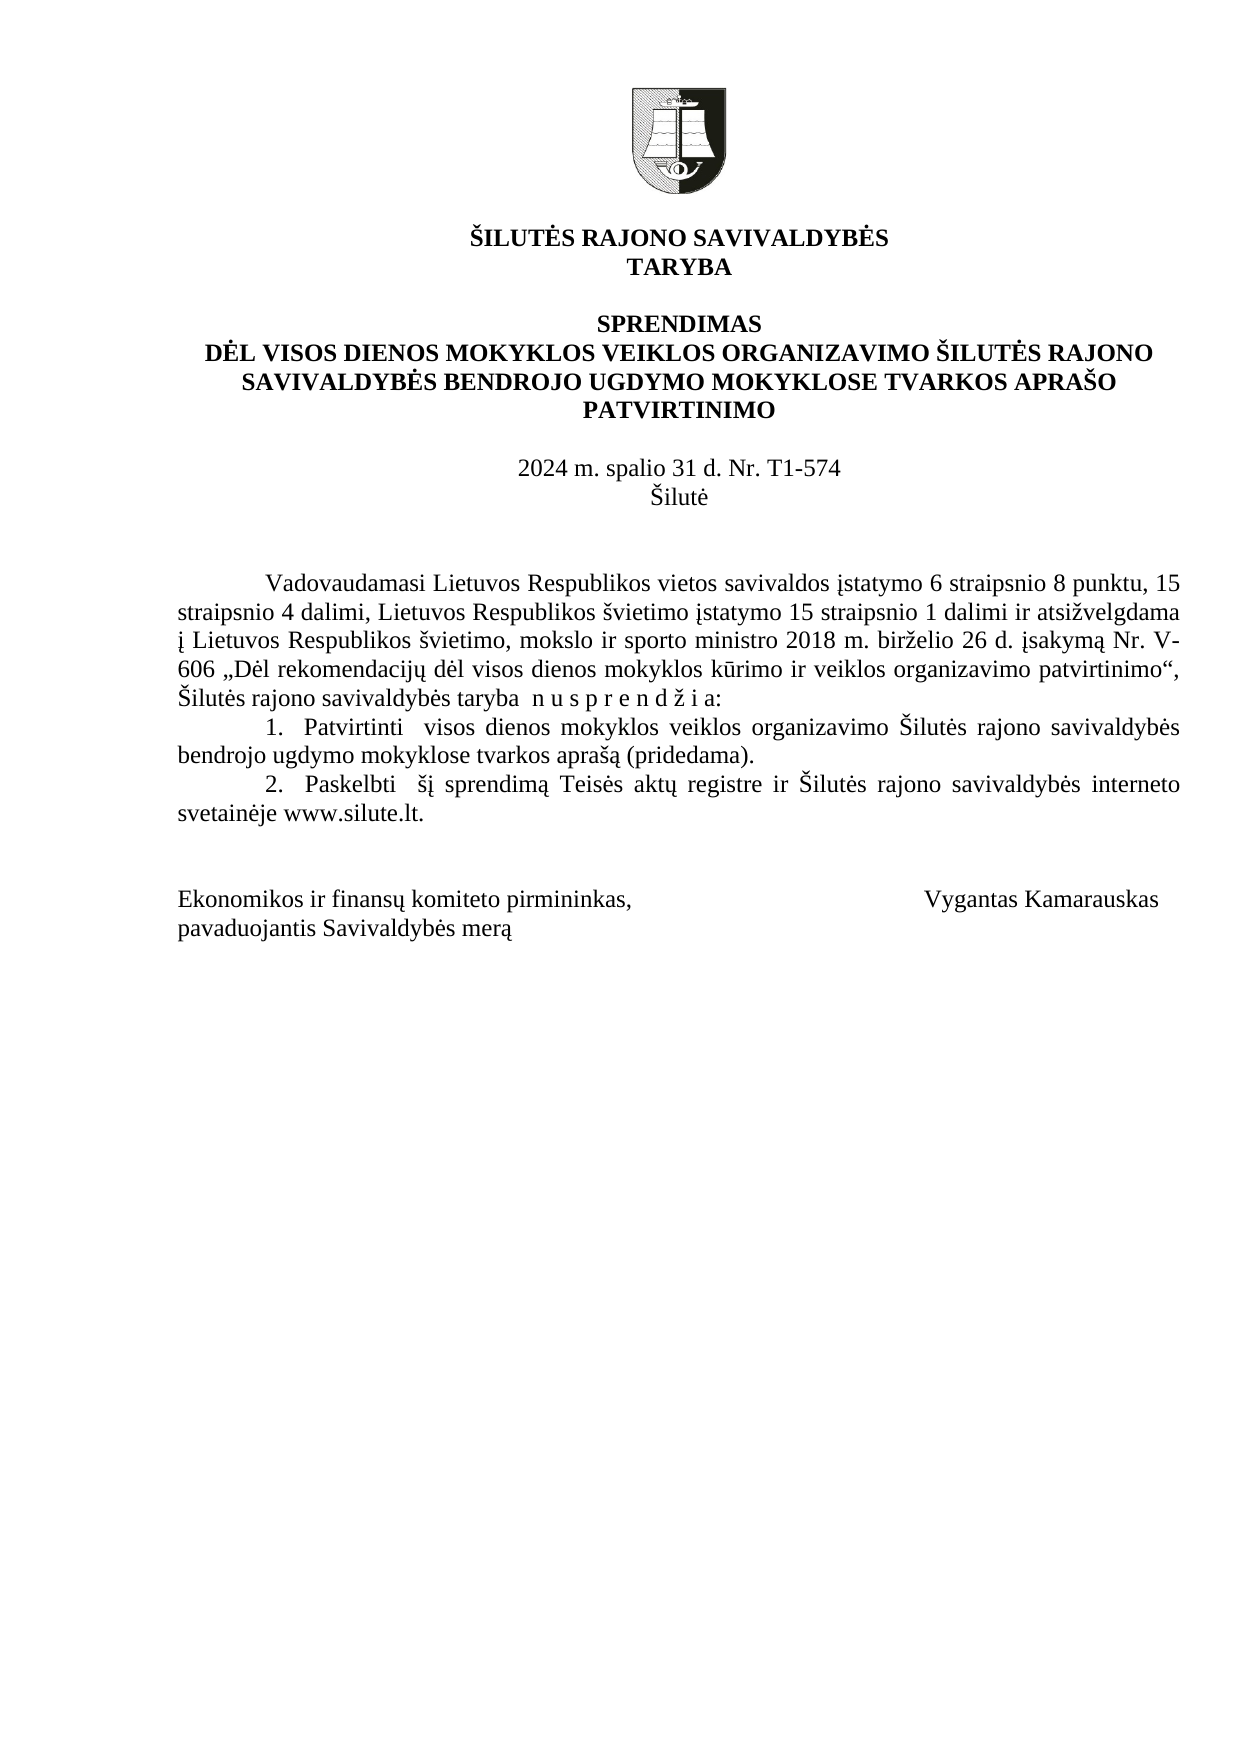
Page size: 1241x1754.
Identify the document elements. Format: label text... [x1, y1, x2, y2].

text Vadovaudamasi Lietuvos Respublikos vietos savivaldos įstatymo 6 straipsnio 8 punktu, 15 straipsnio 4 dalimi, Lietuvos Respublikos švietimo įstatymo 15 straipsnio 1 dalimi ir atsižvelgdama į Lietuvos Respublikos švietimo, mokslo ir sporto ministro 2018 m. birželio 26 d. įsakymą Nr. V-606 „Dėl rekomendacijų dėl visos dienos mokyklos kūrimo ir veiklos organizavimo patvirtinimo“, Šilutės rajono savivaldybės taryba n u s p r e n d ž i a: [177, 568, 1181, 712]
text Šilutės rajono savivaldybėS [177, 223, 1181, 252]
text 2. Paskelbti šį sprendimą Teisės aktų registre ir Šilutės rajono savivaldybės interneto svetainėje www.silute.lt. [177, 769, 1181, 827]
text TARYBA [177, 252, 1181, 280]
text DĖL VISOS DIENOS MOKYKLOS VEIKLOS ORGANIZAVIMO ŠILUTĖS RAJONO SAVIVALDYBĖS BENDROJO UGDYMO MOKYKLOSE TVARKOS APRAŠO PATVIRTINIMO [177, 338, 1181, 424]
text pavaduojantis Savivaldybės merą [177, 913, 1181, 942]
text 2024 m. spalio 31 d. Nr. T1-574 [177, 453, 1181, 482]
text Šilutė [177, 482, 1181, 510]
text sprendimas [177, 309, 1181, 338]
text Ekonomikos ir finansų komiteto pirmininkas, Vygantas Kamarauskas [177, 884, 1181, 913]
text 1. Patvirtinti visos dienos mokyklos veiklos organizavimo Šilutės rajono savivaldybės bendrojo ugdymo mokyklose tvarkos aprašą (pridedama). [177, 712, 1181, 769]
